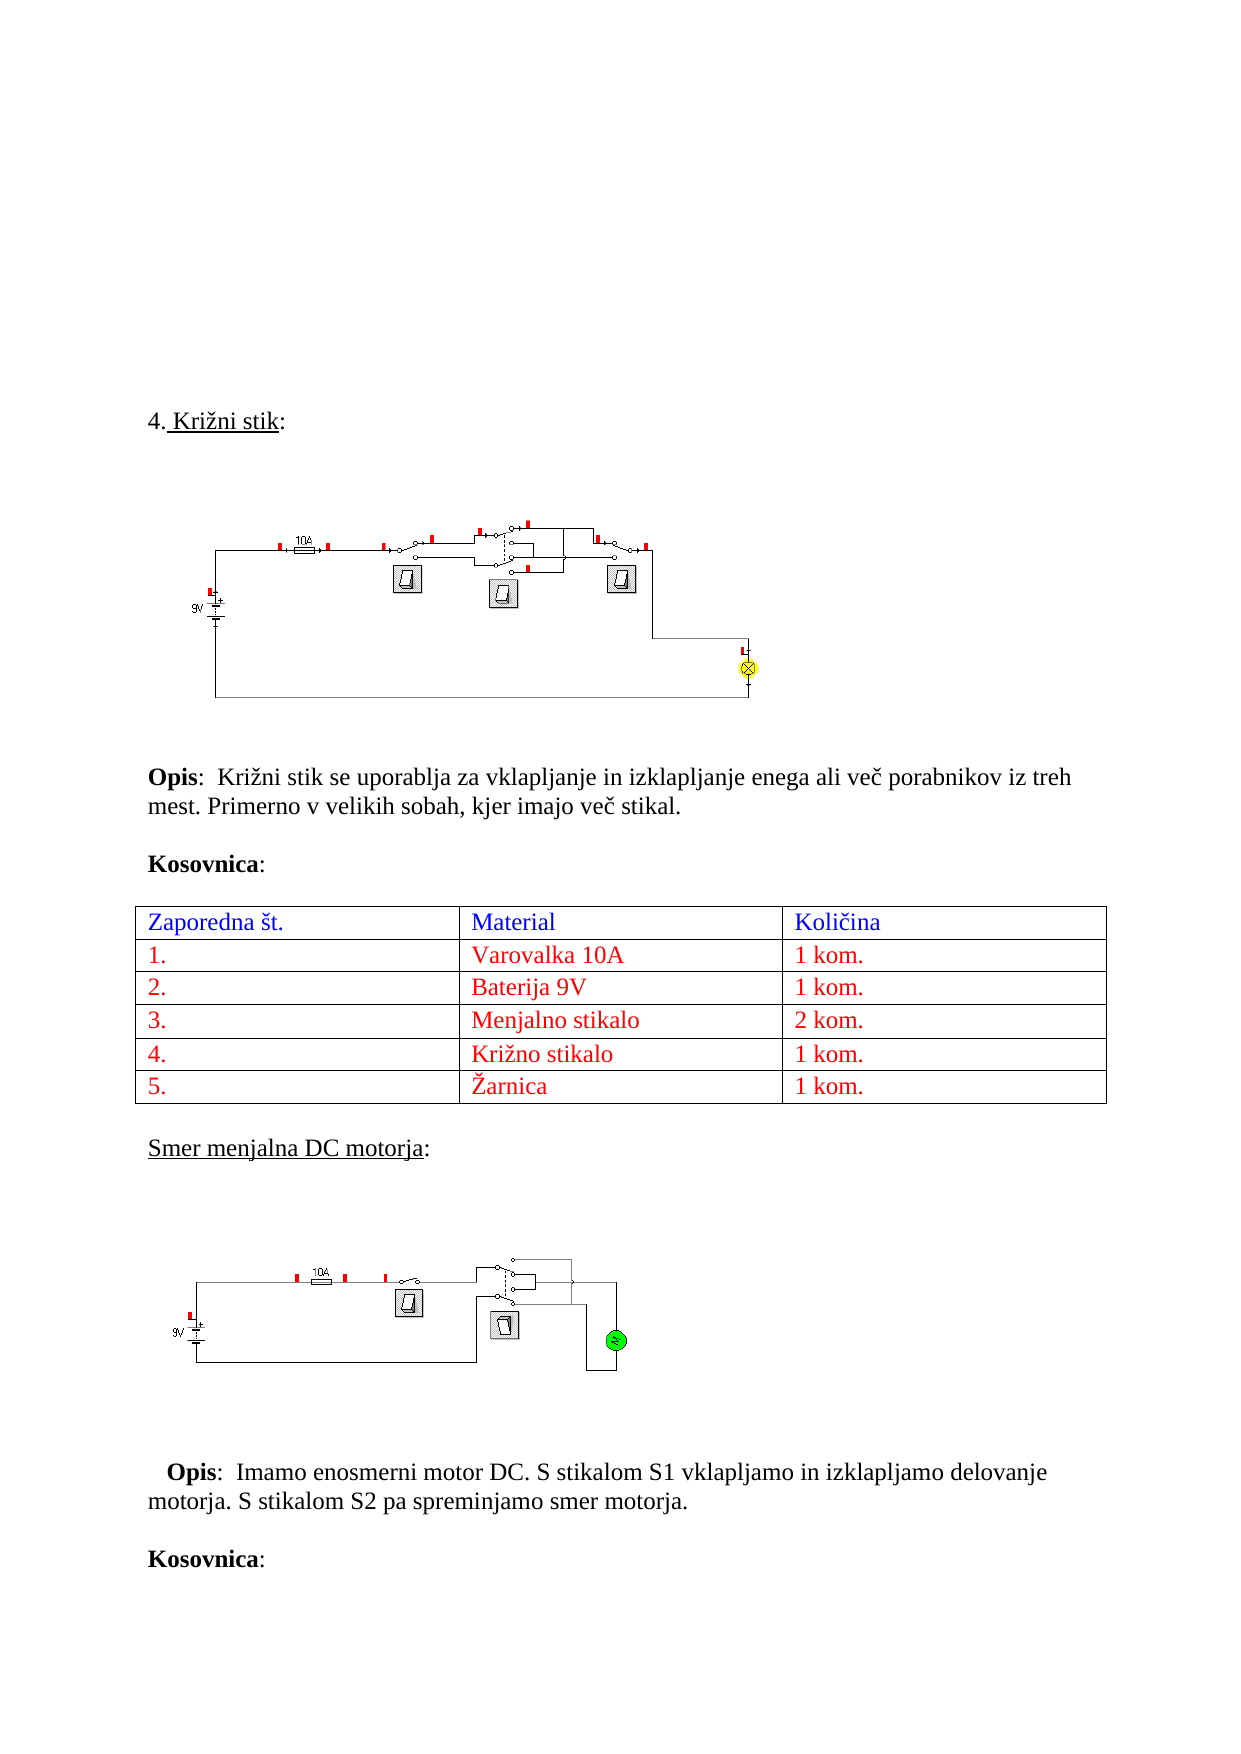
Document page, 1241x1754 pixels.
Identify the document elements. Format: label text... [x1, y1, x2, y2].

table_header Material [460, 907, 782, 939]
table_cell 1. [136, 940, 459, 971]
table_cell 2. [136, 972, 459, 1004]
text 4. Križni stik: [148, 406, 1093, 435]
table_cell 1 kom. [783, 972, 1106, 1004]
table_cell 2 kom. [783, 1005, 1106, 1038]
table_cell 3. [136, 1005, 459, 1038]
table_cell Žarnica [460, 1071, 782, 1103]
table_cell 5. [136, 1071, 459, 1103]
table_cell 1 kom. [783, 1039, 1106, 1070]
table_cell 1 kom. [783, 1071, 1106, 1103]
text Opis: Križni stik se uporablja za vklapljanje in izklapljanje enega ali več porabnikov iz treh mest. Primerno v velikih sobah, kjer imajo več stikal. [148, 762, 1093, 820]
text Kosovnica: [148, 1544, 1093, 1572]
table_cell Menjalno stikalo [460, 1005, 782, 1038]
text Smer menjalna DC motorja: [148, 1133, 1093, 1161]
picture [147, 1161, 690, 1429]
table_cell Varovalka 10A [460, 940, 782, 971]
text Kosovnica: [148, 849, 1093, 877]
table_cell 4. [136, 1039, 459, 1070]
table_header Količina [783, 907, 1106, 939]
picture [147, 463, 806, 763]
text Opis: Imamo enosmerni motor DC. S stikalom S1 vklapljamo in izklapljamo delovanje motorja. S stikalom S2 pa spreminjamo smer motorja. [148, 1457, 1093, 1515]
table_header Zaporedna št. [136, 907, 459, 939]
table_cell 1 kom. [783, 940, 1106, 971]
table_cell Križno stikalo [460, 1039, 782, 1070]
table_cell Baterija 9V [460, 972, 782, 1004]
